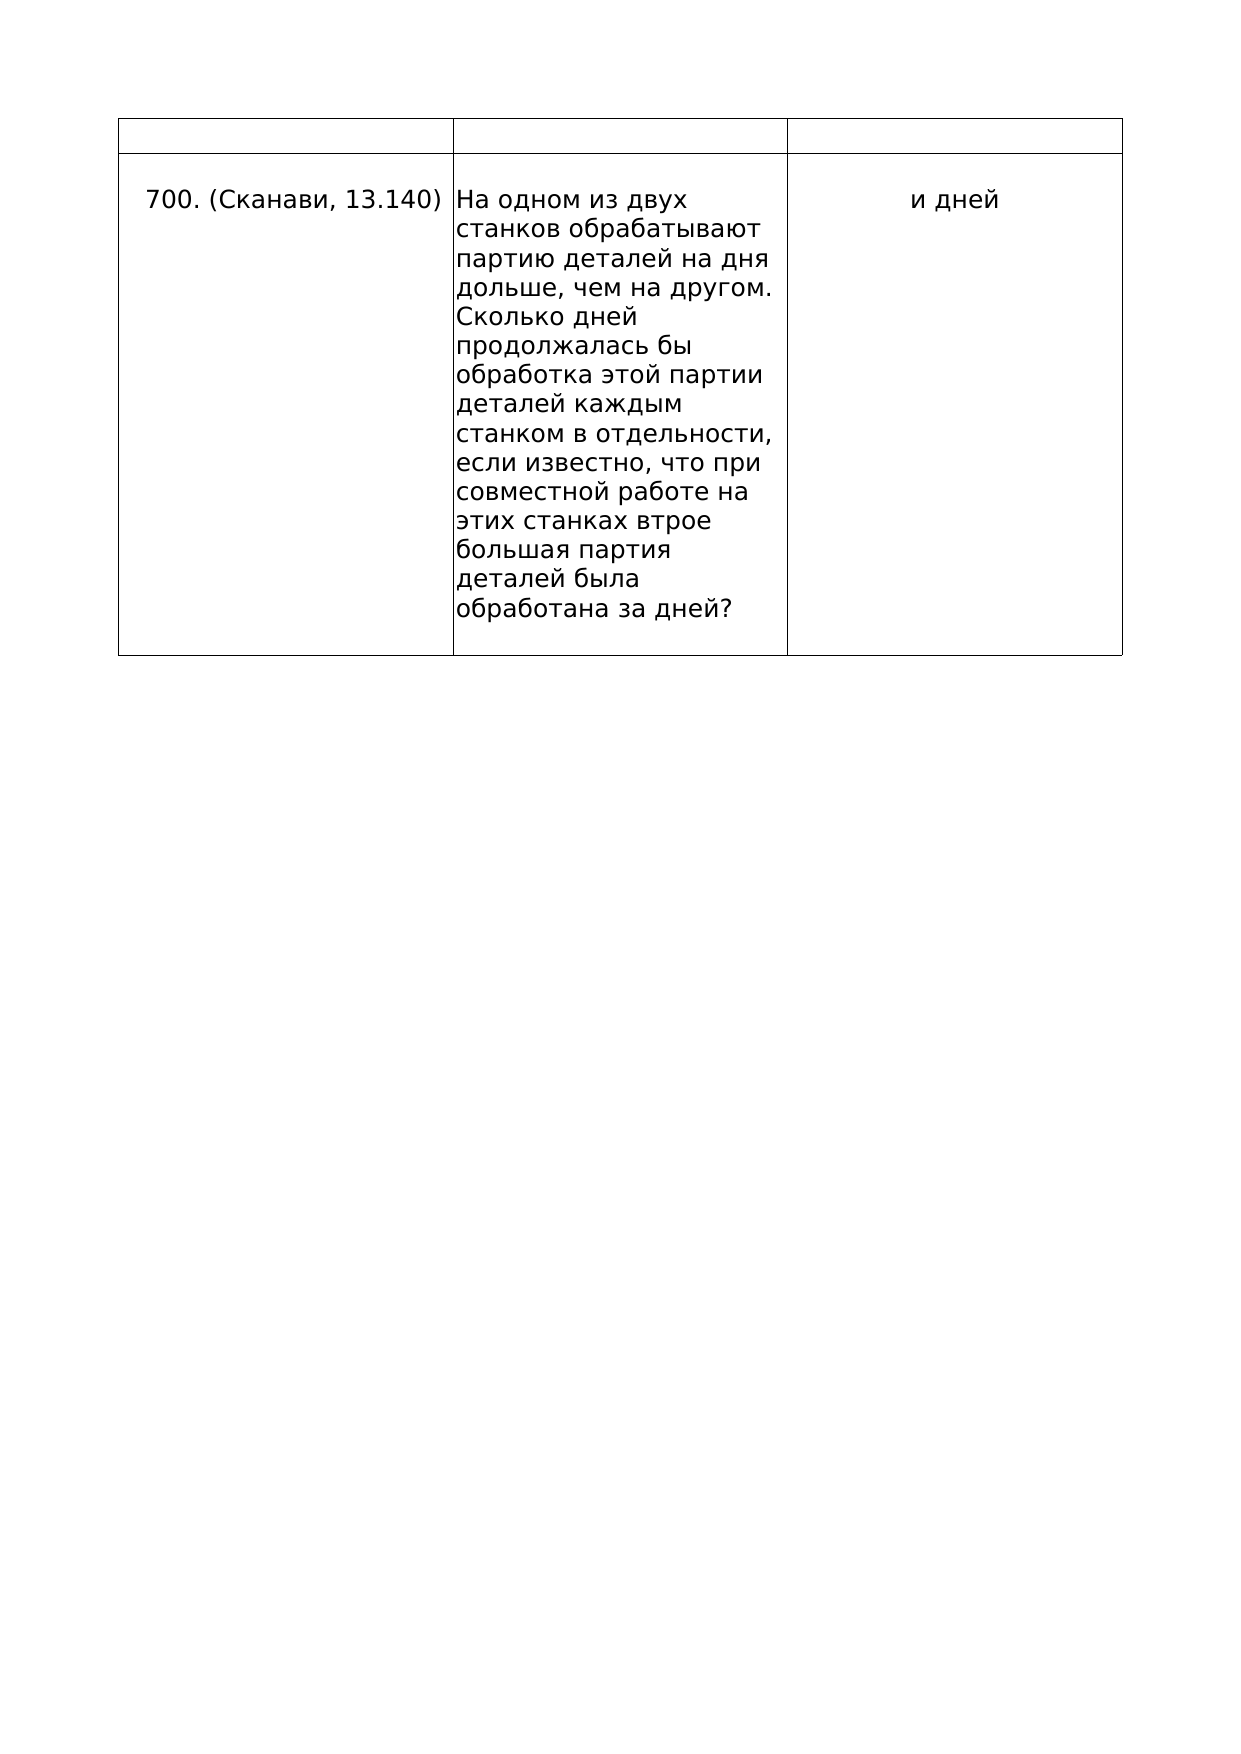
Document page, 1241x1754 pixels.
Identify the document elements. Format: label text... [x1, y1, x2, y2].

table_cell [454, 119, 787, 153]
table_cell [788, 119, 1122, 153]
table_cell [119, 119, 453, 153]
table_cell На одном из двух станков обрабатывают партию деталей на дня дольше, чем на другом. Сколько дней продолжалась бы обработка этой партии деталей каждым станком в отдельности, если известно, что при совместной работе на этих станках втрое большая партия деталей была обработана за дней? [454, 154, 787, 655]
table_cell 700. (Сканави, 13.140) [119, 154, 453, 655]
table_cell и дней [788, 154, 1122, 655]
